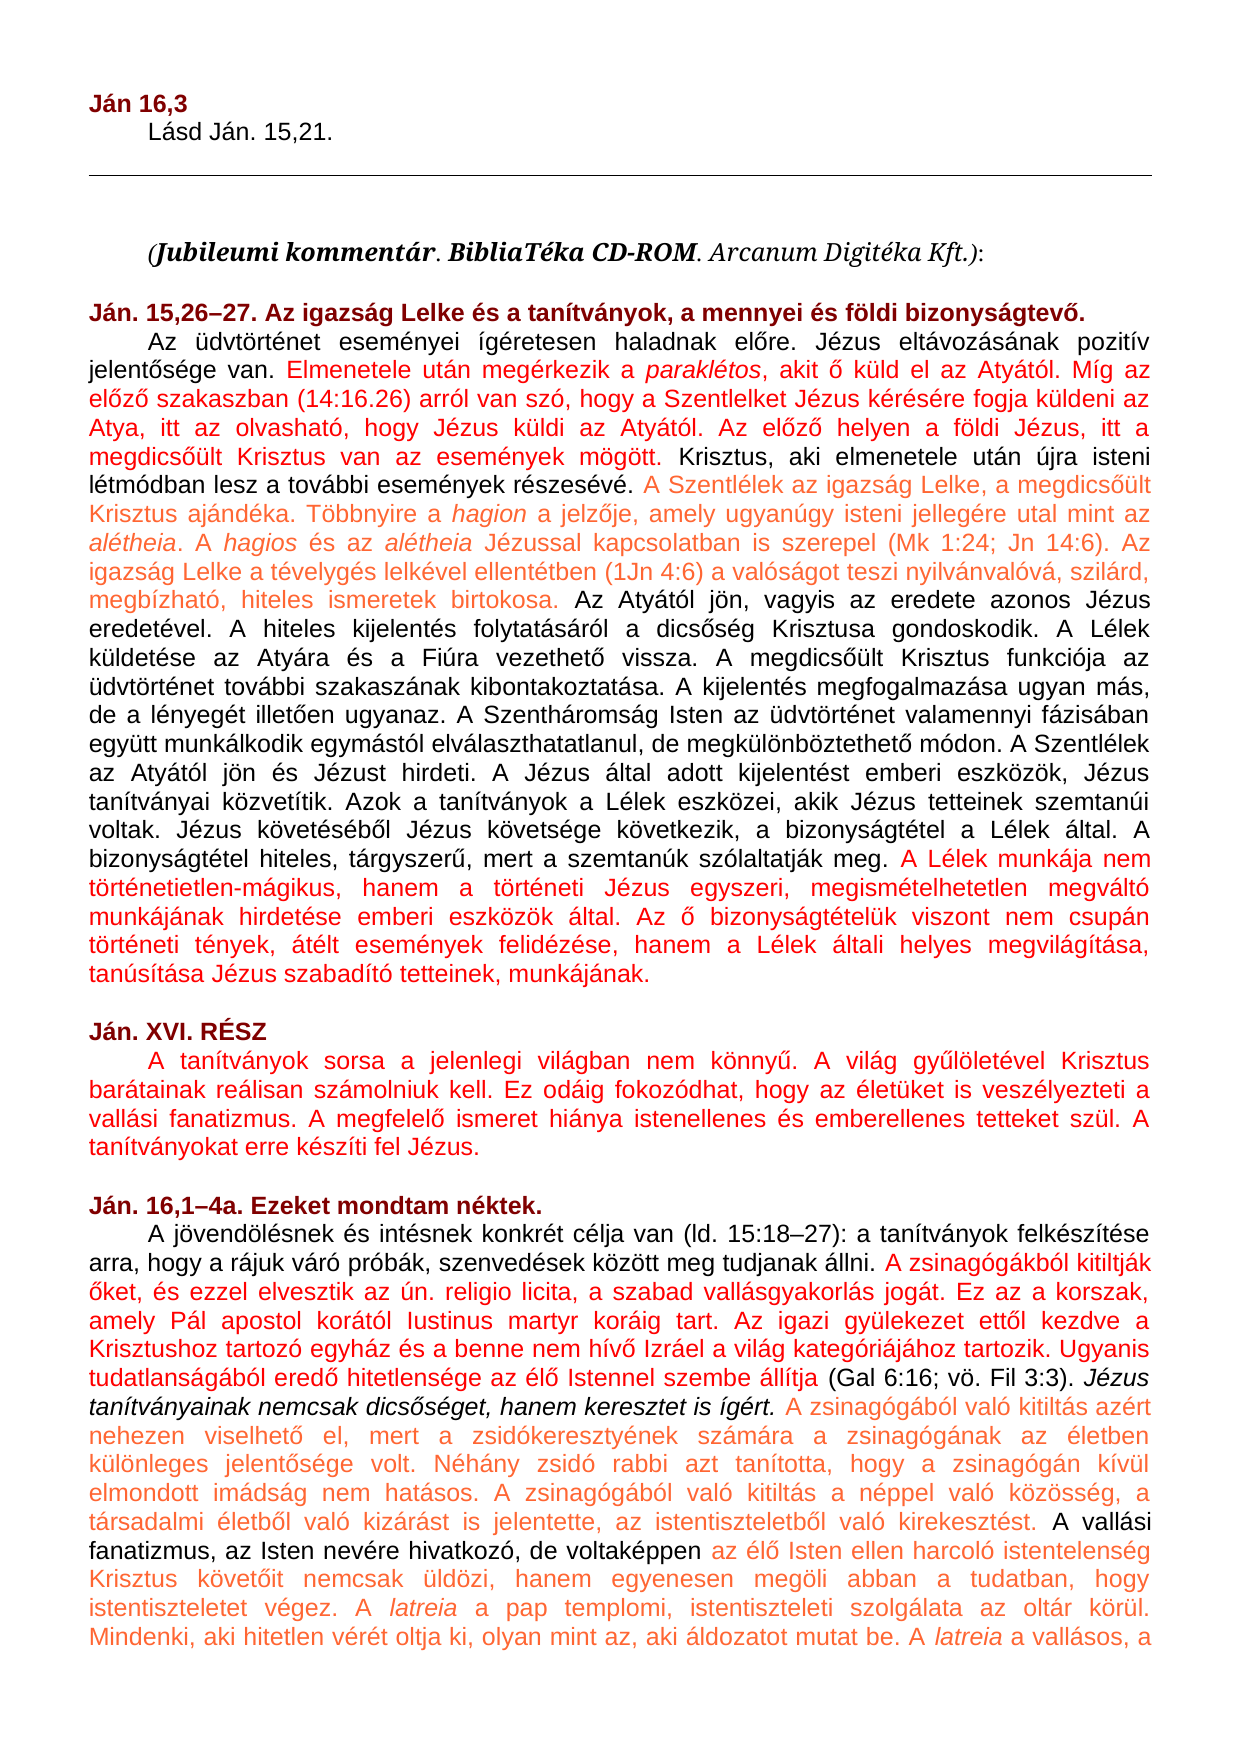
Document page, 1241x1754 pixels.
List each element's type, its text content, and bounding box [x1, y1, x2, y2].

text Ján. 16,1–4a. Ezeket mondtam néktek. [88, 1191, 1152, 1219]
text Ján. 15,26–27. Az igazság Lelke és a tanítványok, a mennyei és földi bizonyságtevő. [88, 298, 1152, 327]
text Ján 16,3 [88, 88, 1152, 117]
text Ján. XVI. RÉSZ [88, 1017, 1152, 1046]
text A tanítványok sorsa a jelenlegi világban nem könnyű. A világ gyűlöletével Krisztus barátainak reálisan számolniuk kell. Ez odáig fokozódhat, hogy az életüket is veszélyezteti a vallási fanatizmus. A megfelelő ismeret hiánya istenellenes és emberellenes tetteket szül. A tanítványokat erre készíti fel Jézus. [88, 1046, 1152, 1161]
text Lásd Ján. 15,21. [88, 117, 1152, 146]
text Az üdvtörténet eseményei ígéretesen haladnak előre. Jézus eltávozásának pozitív jelentősége van. Elmenetele után megérkezik a paraklétos, akit ő küld el az Atyától. Míg az előző szakaszban (14:16.26) arról van szó, hogy a Szentlelket Jézus kérésére fogja küldeni az Atya, itt az olvasható, hogy Jézus küldi az Atyától. Az előző helyen a földi Jézus, itt a megdicsőült Krisztus van az események mögött. Krisztus, aki elmenetele után újra isteni létmódban lesz a további események részesévé. A Szentlélek az igazság Lelke, a megdicsőült Krisztus ajándéka. Többnyire a hagion a jelzője, amely ugyanúgy isteni jellegére utal mint az alétheia. A hagios és az alétheia Jézussal kapcsolatban is szerepel (Mk 1:24; Jn 14:6). Az igazság Lelke a tévelygés lelkével ellentétben (1Jn 4:6) a valóságot teszi nyilvánvalóvá, szilárd, megbízható, hiteles ismeretek birtokosa. Az Atyától jön, vagyis az eredete azonos Jézus eredetével. A hiteles kijelentés folytatásáról a dicsőség Krisztusa gondoskodik. A Lélek küldetése az Atyára és a Fiúra vezethető vissza. A megdicsőült Krisztus funkciója az üdvtörténet további szakaszának kibontakoztatása. A kijelentés megfogalmazása ugyan más, de a lényegét illetően ugyanaz. A Szentháromság Isten az üdvtörténet valamennyi fázisában együtt munkálkodik egymástól elválaszthatatlanul, de megkülönböztethető módon. A Szentlélek az Atyától jön és Jézust hirdeti. A Jézus által adott kijelentést emberi eszközök, Jézus tanítványai közvetítik. Azok a tanítványok a Lélek eszközei, akik Jézus tetteinek szemtanúi voltak. Jézus követéséből Jézus követsége következik, a bizonyságtétel a Lélek által. A bizonyságtétel hiteles, tárgyszerű, mert a szemtanúk szólaltatják meg. A Lélek munkája nem történetietlen-mágikus, hanem a történeti Jézus egyszeri, megismételhetetlen megváltó munkájának hirdetése emberi eszközök által. Az ő bizonyságtételük viszont nem csupán történeti tények, átélt események felidézése, hanem a Lélek általi helyes megvilágítása, tanúsítása Jézus szabadító tetteinek, munkájának. [88, 327, 1152, 988]
text (Jubileumi kommentár. BibliaTéka CD-ROM. Arcanum Digitéka Kft.): [88, 234, 1152, 268]
text A jövendölésnek és intésnek konkrét célja van (ld. 15:18–27): a tanítványok felkészítése arra, hogy a rájuk váró próbák, szenvedések között meg tudjanak állni. A zsinagógákból kitiltják őket, és ezzel elvesztik az ún. religio licita, a szabad vallásgyakorlás jogát. Ez az a korszak, amely Pál apostol korától Iustinus martyr koráig tart. Az igazi gyülekezet ettől kezdve a Krisztushoz tartozó egyház és a benne nem hívő Izráel a világ kategóriájához tartozik. Ugyanis tudatlanságából eredő hitetlensége az élő Istennel szembe állítja (Gal 6:16; vö. Fil 3:3). Jézus tanítványainak nemcsak dicsőséget, hanem keresztet is ígért. A zsinagógából való kitiltás azért nehezen viselhető el, mert a zsidókeresztyének számára a zsinagógának az életben különleges jelentősége volt. Néhány zsidó rabbi azt tanította, hogy a zsinagógán kívül elmondott imádság nem hatásos. A zsinagógából való kitiltás a néppel való közösség, a társadalmi életből való kizárást is jelentette, az istentiszteletből való kirekesztést. A vallási fanatizmus, az Isten nevére hivatkozó, de voltaképpen az élő Isten ellen harcoló istentelenség Krisztus követőit nemcsak üldözi, hanem egyenesen megöli abban a tudatban, hogy istentiszteletet végez. A latreia a pap templomi, istentiszteleti szolgálata az oltár körül. Mindenki, aki hitetlen vérét oltja ki, olyan mint az, aki áldozatot mutat be. A latreia a vallásos, a [88, 1219, 1152, 1651]
